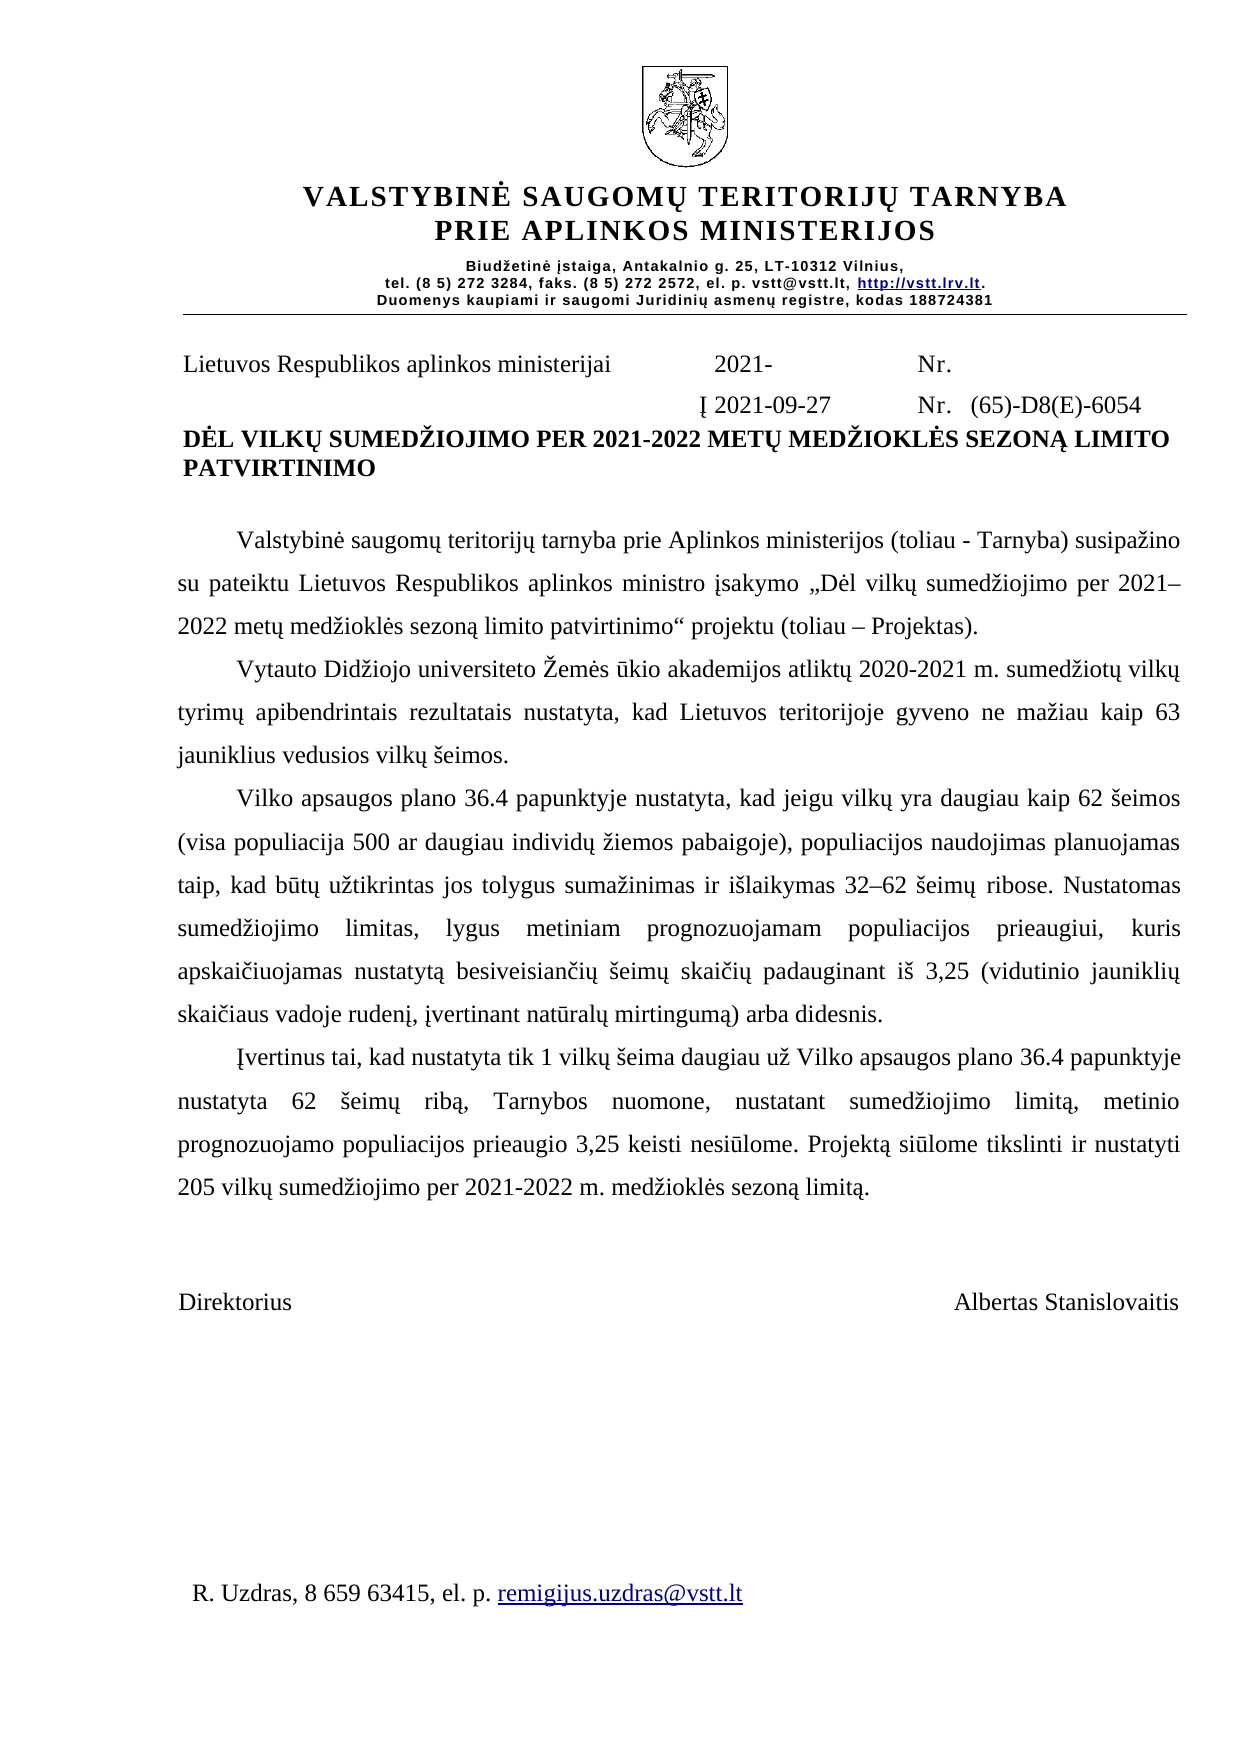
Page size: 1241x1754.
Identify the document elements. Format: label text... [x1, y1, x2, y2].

table_cell Į [685, 384, 714, 424]
table_cell 2021-09-27 [714, 384, 906, 424]
table_header VALSTYBINĖ SAUGOMŲ TERITORIJŲ TARNYBA PRIE APLINKOS MINISTERIJOS Biudžetinė įstaiga, Antakalnio g. 25, LT-10312 Vilnius, tel. (8 5) 272 3284, faks. (8 5) 272 2572, el. p. vstt@vstt.lt, http://vstt.lrv.lt. Duomenys kaupiami ir saugomi Juridinių asmenų registre, kodas 188724381 [183, 59, 1187, 314]
table_cell Lietuvos Respublikos aplinkos ministerijai [183, 344, 685, 424]
table_cell DĖL VILKŲ SUMEDŽIOJIMO PER 2021-2022 METŲ MEDŽIOKLĖS SEZONĄ LIMITO PATVIRTINIMO [183, 424, 1187, 482]
table_cell 2021- [714, 344, 906, 384]
text Vytauto Didžiojo universiteto Žemės ūkio akademijos atliktų 2020-2021 m. sumedžiotų vilkų tyrimų apibendrintais rezultatais nustatyta, kad Lietuvos teritorijoje gyveno ne mažiau kaip 63 jauniklius vedusios vilkų šeimos. [177, 654, 1181, 769]
table_header Albertas Stanislovaitis [680, 1258, 1182, 1316]
text Įvertinus tai, kad nustatyta tik 1 vilkų šeima daugiau už Vilko apsaugos plano 36.4 papunktyje nustatyta 62 šeimų ribą, Tarnybos nuomone, nustatant sumedžiojimo limitą, metinio prognozuojamo populiacijos prieaugio 3,25 keisti nesiūlome. Projektą siūlome tikslinti ir nustatyti 205 vilkų sumedžiojimo per 2021-2022 m. medžioklės sezoną limitą. [177, 1042, 1181, 1201]
table_cell Nr. [906, 344, 965, 384]
table_cell Nr. [906, 384, 965, 424]
table_cell (65)-D8(E)-6054 [965, 384, 1187, 424]
text R. Uzdras, 8 659 63415, el. p. remigijus.uzdras@vstt.lt [192, 1578, 1181, 1607]
table_cell [685, 344, 714, 384]
text Vilko apsaugos plano 36.4 papunktyje nustatyta, kad jeigu vilkų yra daugiau kaip 62 šeimos (visa populiacija 500 ar daugiau individų žiemos pabaigoje), populiacijos naudojimas planuojamas taip, kad būtų užtikrintas jos tolygus sumažinimas ir išlaikymas 32–62 šeimų ribose. Nustatomas sumedžiojimo limitas, lygus metiniam prognozuojamam populiacijos prieaugiui, kuris apskaičiuojamas nustatytą besiveisiančių šeimų skaičių padauginant iš 3,25 (vidutinio jauniklių skaičiaus vadoje rudenį, įvertinant natūralų mirtingumą) arba didesnis. [177, 783, 1181, 1028]
table_header Direktorius [178, 1258, 680, 1316]
table_cell [183, 315, 1187, 344]
table_cell [965, 344, 1187, 384]
text Valstybinė saugomų teritorijų tarnyba prie Aplinkos ministerijos (toliau - Tarnyba) susipažino su pateiktu Lietuvos Respublikos aplinkos ministro įsakymo „Dėl vilkų sumedžiojimo per 2021–2022 metų medžioklės sezoną limito patvirtinimo“ projektu (toliau – Projektas). [177, 525, 1181, 640]
